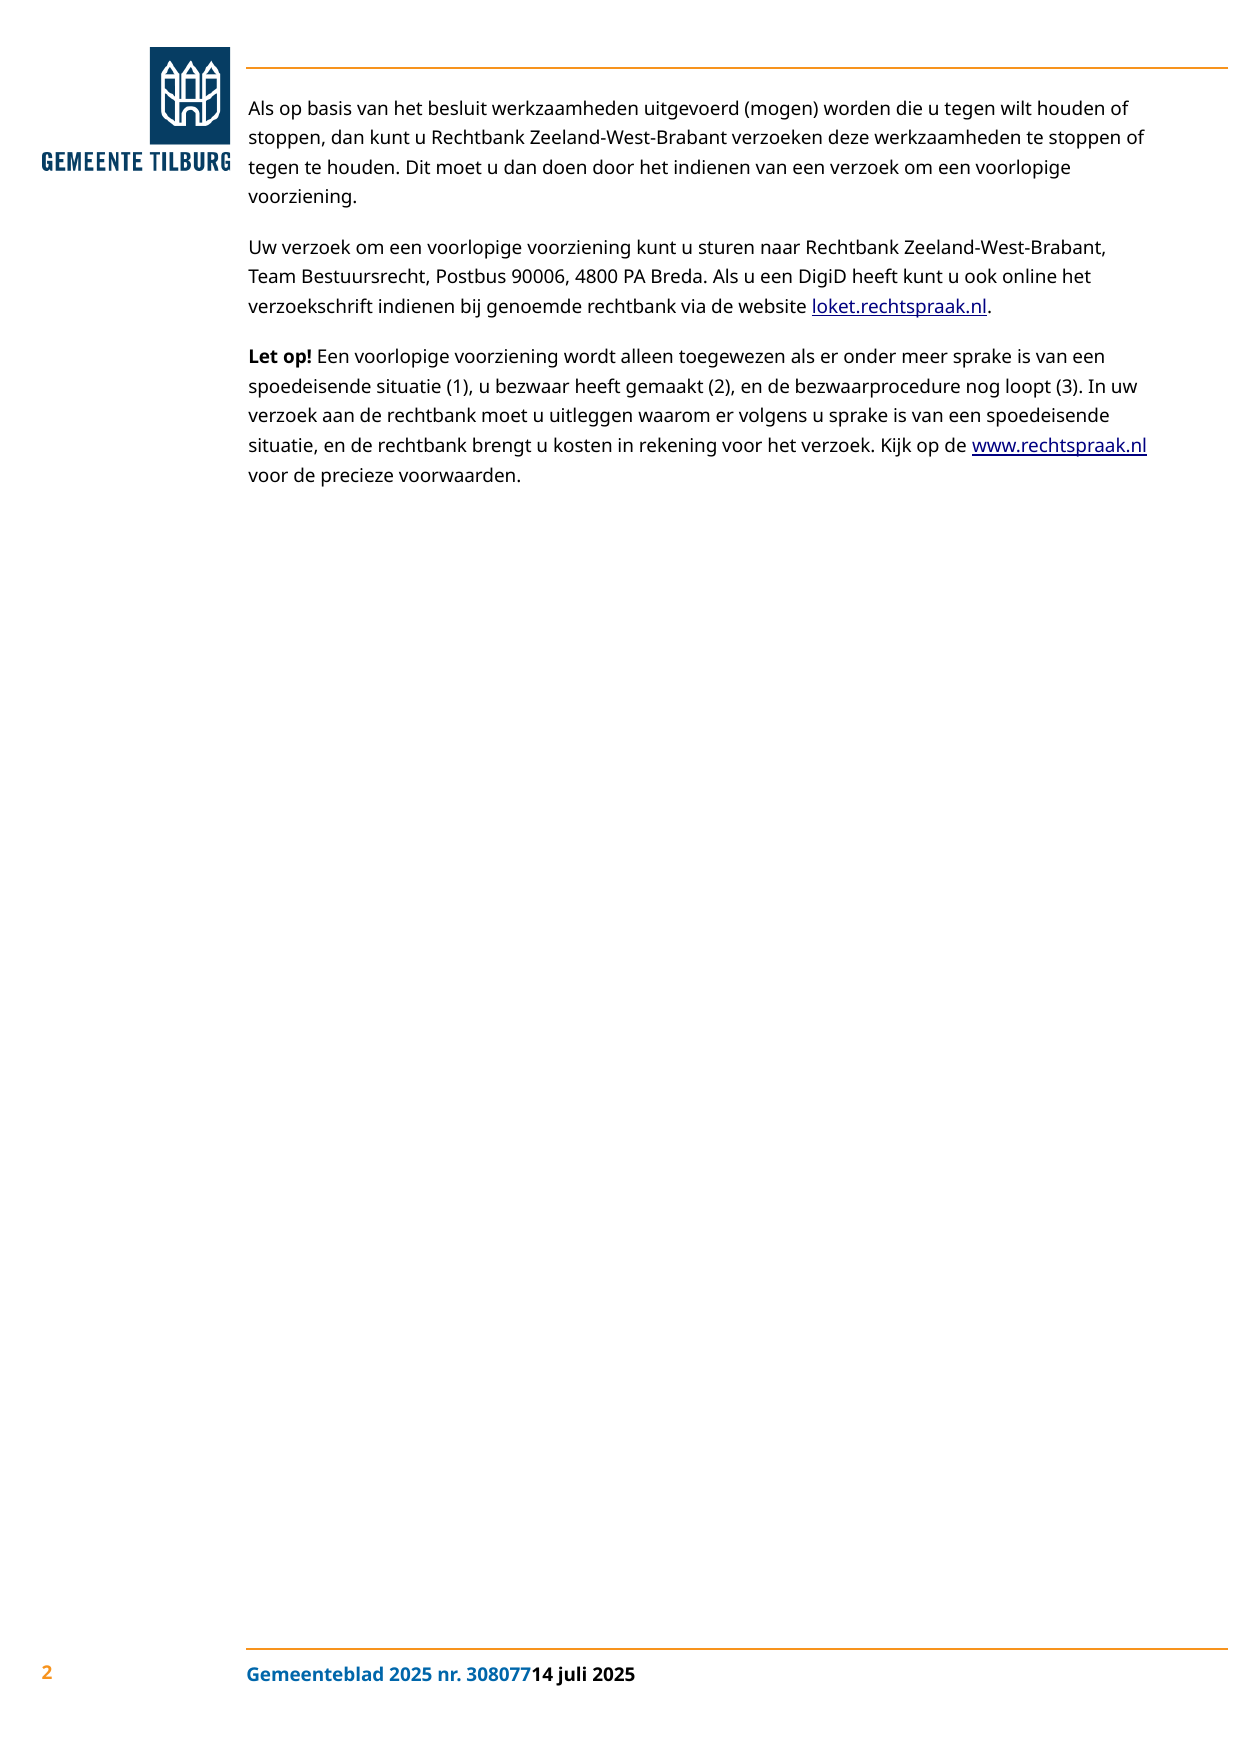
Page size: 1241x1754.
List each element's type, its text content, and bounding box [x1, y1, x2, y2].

picture [41, 47, 231, 172]
text Uw verzoek om een voorlopige voorziening kunt u sturen naar Rechtbank Zeeland-West-Brabant, Team Bestuursrecht, Postbus 90006, 4800 PA Breda. Als u een DigiD heeft kunt u ook online het verzoekschrift indienen bij genoemde rechtbank via de website loket.rechtspraak.nl. [248, 234, 1152, 319]
text Als op basis van het besluit werkzaamheden uitgevoerd (mogen) worden die u tegen wilt houden of stoppen, dan kunt u Rechtbank Zeeland-West-Brabant verzoeken deze werkzaamheden te stoppen of tegen te houden. Dit moet u dan doen door het indienen van een verzoek om een voorlopige voorziening. [248, 95, 1152, 209]
text Let op! Een voorlopige voorziening wordt alleen toegewezen als er onder meer sprake is van een spoedeisende situatie (1), u bezwaar heeft gemaakt (2), en de bezwaarprocedure nog loopt (3). In uw verzoek aan de rechtbank moet u uitleggen waarom er volgens u sprake is van een spoedeisende situatie, en de rechtbank brengt u kosten in rekening voor het verzoek. Kijk op de www.rechtspraak.nl voor de precieze voorwaarden. [248, 343, 1152, 488]
